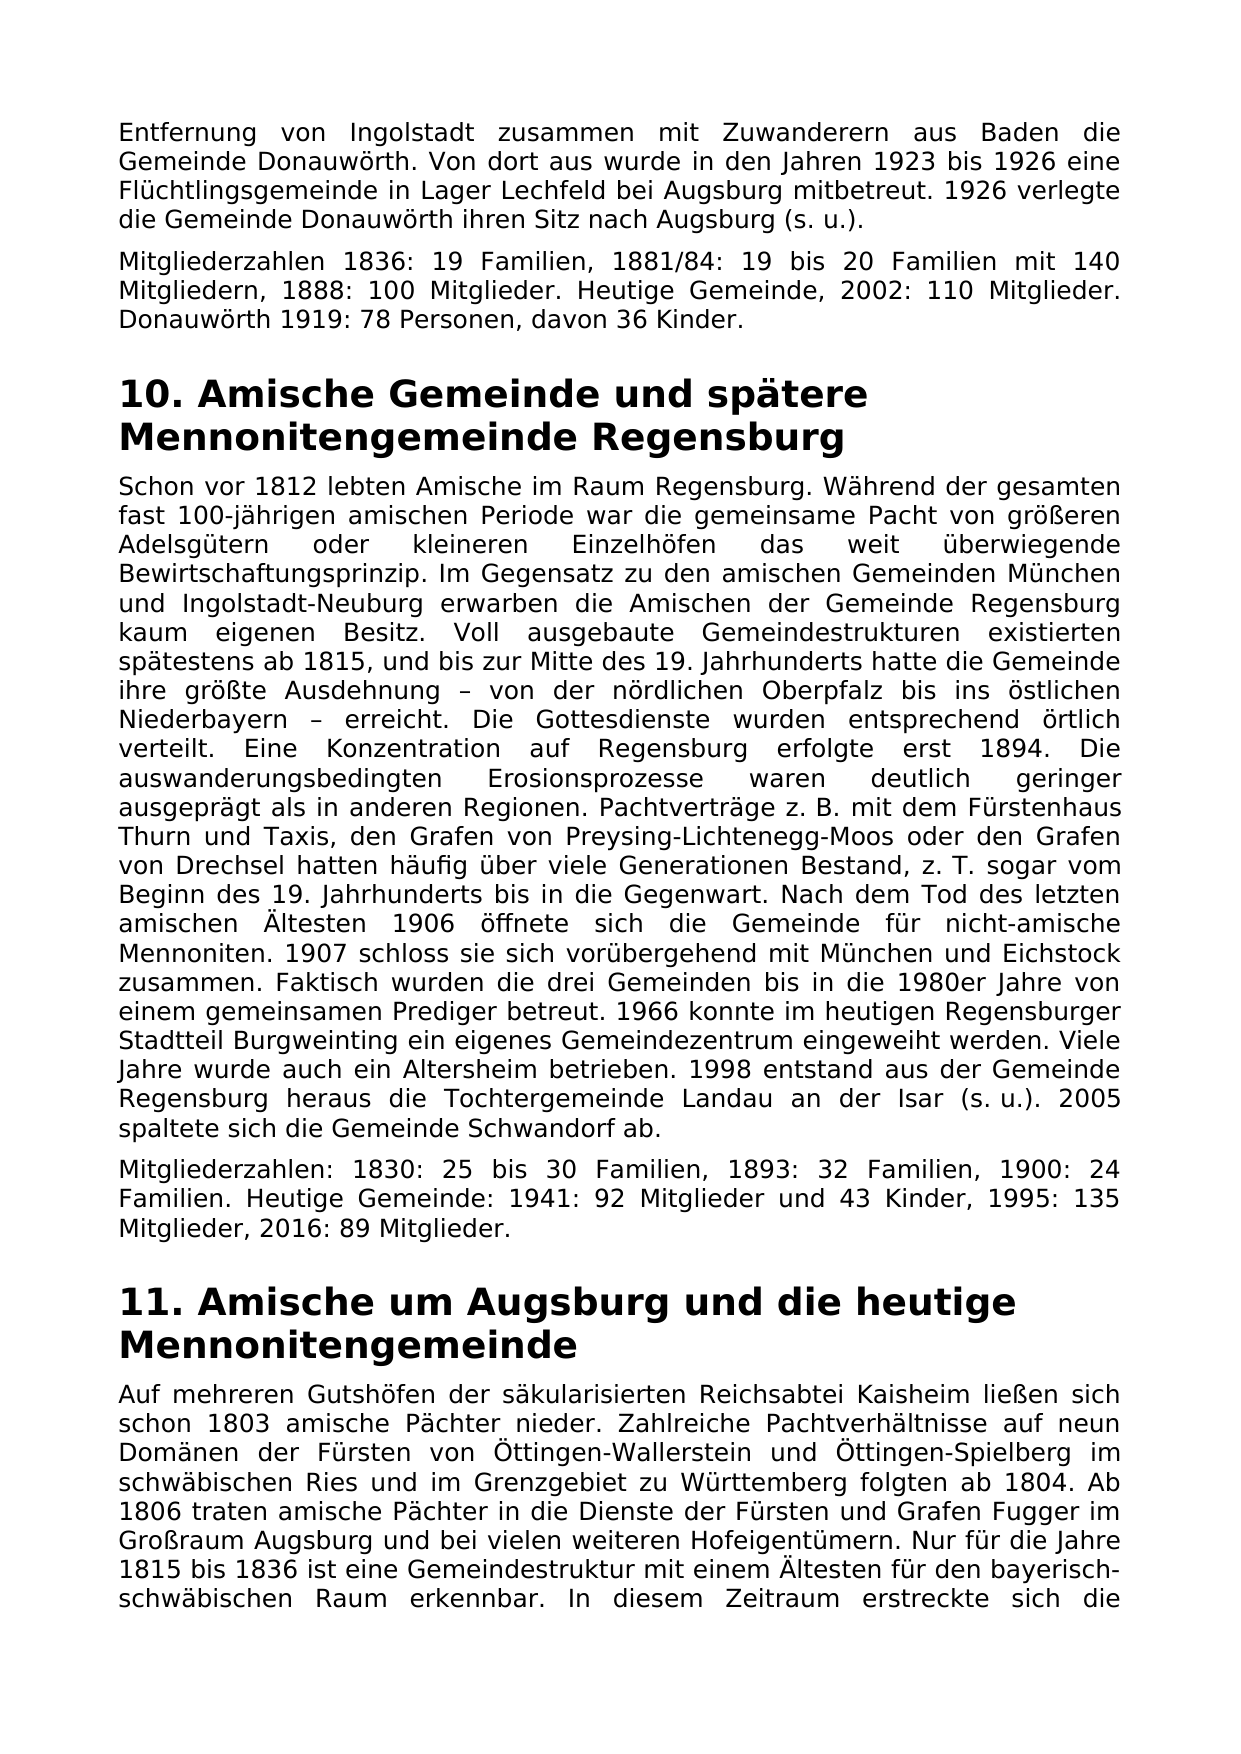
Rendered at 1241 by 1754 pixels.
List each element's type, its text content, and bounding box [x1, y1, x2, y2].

text Entfernung von Ingolstadt zusammen mit Zuwanderern aus Baden die Gemeinde Donauwörth. Von dort aus wurde in den Jahren 1923 bis 1926 eine Flüchtlingsgemeinde in Lager Lechfeld bei Augsburg mitbetreut. 1926 verlegte die Gemeinde Donauwörth ihren Sitz nach Augsburg (s. u.). [118, 118, 1122, 235]
text Auf mehreren Gutshöfen der säkularisierten Reichsabtei Kaisheim ließen sich schon 1803 amische Pächter nieder. Zahlreiche Pachtverhältnisse auf neun Domänen der Fürsten von Öttingen-Wallerstein und Öttingen-Spielberg im schwäbischen Ries und im Grenzgebiet zu Württemberg folgten ab 1804. Ab 1806 traten amische Pächter in die Dienste der Fürsten und Grafen Fugger im Großraum Augsburg und bei vielen weiteren Hofeigentümern. Nur für die Jahre 1815 bis 1836 ist eine Gemeindestruktur mit einem Ältesten für den bayerisch-schwäbischen Raum erkennbar. In diesem Zeitraum erstreckte sich die [118, 1380, 1122, 1613]
text Mitgliederzahlen 1836: 19 Familien, 1881/84: 19 bis 20 Familien mit 140 Mitgliedern, 1888: 100 Mitglieder. Heutige Gemeinde, 2002: 110 Mitglieder. Donauwörth 1919: 78 Personen, davon 36 Kinder. [118, 247, 1122, 335]
text Schon vor 1812 lebten Amische im Raum Regensburg. Während der gesamten fast 100-jährigen amischen Periode war die gemeinsame Pacht von größeren Adelsgütern oder kleineren Einzelhöfen das weit überwiegende Bewirtschaftungsprinzip. Im Gegensatz zu den amischen Gemeinden München und Ingolstadt-Neuburg erwarben die Amischen der Gemeinde Regensburg kaum eigenen Besitz. Voll ausgebaute Gemeindestrukturen existierten spätestens ab 1815, und bis zur Mitte des 19. Jahrhunderts hatte die Gemeinde ihre größte Ausdehnung – von der nördlichen Oberpfalz bis ins östlichen Niederbayern – erreicht. Die Gottesdienste wurden entsprechend örtlich verteilt. Eine Konzentration auf Regensburg erfolgte erst 1894. Die auswanderungsbedingten Erosionsprozesse waren deutlich geringer ausgeprägt als in anderen Regionen. Pachtverträge z. B. mit dem Fürstenhaus Thurn und Taxis, den Grafen von Preysing-Lichtenegg-Moos oder den Grafen von Drechsel hatten häufig über viele Generationen Bestand, z. T. sogar vom Beginn des 19. Jahrhunderts bis in die Gegenwart. Nach dem Tod des letzten amischen Ältesten 1906 öffnete sich die Gemeinde für nicht-amische Mennoniten. 1907 schloss sie sich vorübergehend mit München und Eichstock zusammen. Faktisch wurden die drei Gemeinden bis in die 1980er Jahre von einem gemeinsamen Prediger betreut. 1966 konnte im heutigen Regensburger Stadtteil Burgweinting ein eigenes Gemeindezentrum eingeweiht werden. Viele Jahre wurde auch ein Altersheim betrieben. 1998 entstand aus der Gemeinde Regensburg heraus die Tochtergemeinde Landau an der Isar (s. u.). 2005 spaltete sich die Gemeinde Schwandorf ab. [118, 472, 1122, 1143]
subtitle 11. Amische um Augsburg und die heutige Mennonitengemeinde [118, 1280, 1122, 1368]
text Mitgliederzahlen: 1830: 25 bis 30 Familien, 1893: 32 Familien, 1900: 24 Familien. Heutige Gemeinde: 1941: 92 Mitglieder und 43 Kinder, 1995: 135 Mitglieder, 2016: 89 Mitglieder. [118, 1155, 1122, 1243]
subtitle 10. Amische Gemeinde und spätere Mennonitengemeinde Regensburg [118, 372, 1122, 459]
